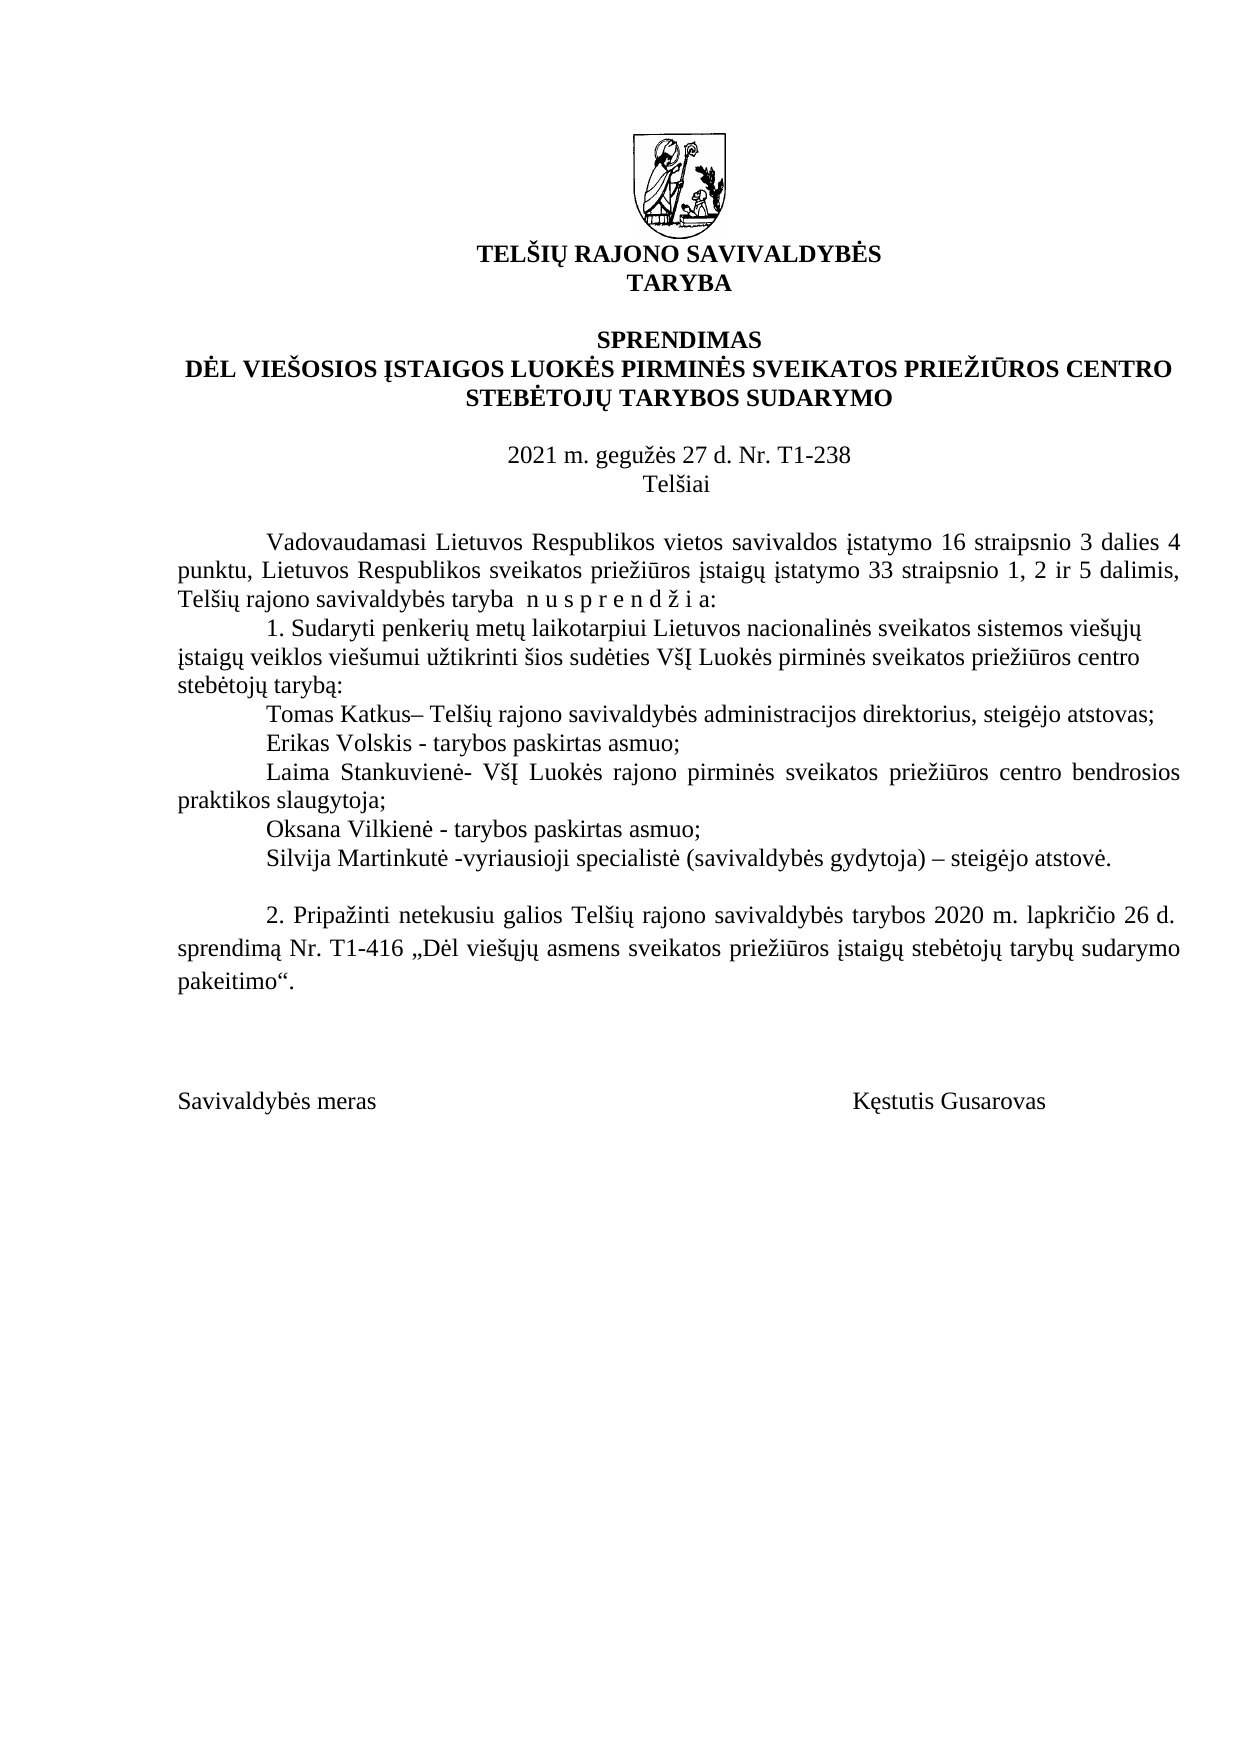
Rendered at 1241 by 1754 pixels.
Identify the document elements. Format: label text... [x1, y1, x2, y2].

text 1. Sudaryti penkerių metų laikotarpiui Lietuvos nacionalinės sveikatos sistemos viešųjų įstaigų veiklos viešumui užtikrinti šios sudėties VšĮ Luokės pirminės sveikatos priežiūros centro stebėtojų tarybą: [177, 613, 1181, 699]
text Telšiai [177, 469, 1181, 498]
text 2021 m. gegužės 27 d. Nr. T1-238 [177, 440, 1181, 469]
text Vadovaudamasi Lietuvos Respublikos vietos savivaldos įstatymo 16 straipsnio 3 dalies 4 punktu, Lietuvos Respublikos sveikatos priežiūros įstaigų įstatymo 33 straipsnio 1, 2 ir 5 dalimis, Telšių rajono savivaldybės taryba nusprendžia: [177, 527, 1181, 613]
text TELŠIŲ RAJONO SAVIVALDYBĖS [177, 239, 1181, 268]
text Silvija Martinkutė -vyriausioji specialistė (savivaldybės gydytoja) – steigėjo atstovė. [177, 843, 1181, 872]
text TARYBA [177, 268, 1181, 297]
text Savivaldybės meras Kęstutis Gusarovas [177, 1086, 1181, 1114]
text DĖL VIEŠosios ĮSTAIGos Luokės pirminės sveikatos priežiūros centro STEBĖTOJŲ TARYBos sudarymo [177, 354, 1181, 412]
text Oksana Vilkienė - tarybos paskirtas asmuo; [177, 814, 1181, 843]
text Laima Stankuvienė- VšĮ Luokės rajono pirminės sveikatos priežiūros centro bendrosios praktikos slaugytoja; [177, 757, 1181, 814]
text 2. Pripažinti netekusiu galios Telšių rajono savivaldybės tarybos 2020 m. lapkričio 26 d. sprendimą Nr. T1-416 „Dėl viešųjų asmens sveikatos priežiūros įstaigų stebėtojų tarybų sudarymo pakeitimo“. [177, 900, 1181, 995]
text Tomas Katkus– Telšių rajono savivaldybės administracijos direktorius, steigėjo atstovas; [177, 699, 1181, 728]
text SPRENDIMAS [177, 325, 1181, 354]
text Erikas Volskis - tarybos paskirtas asmuo; [177, 728, 1181, 757]
